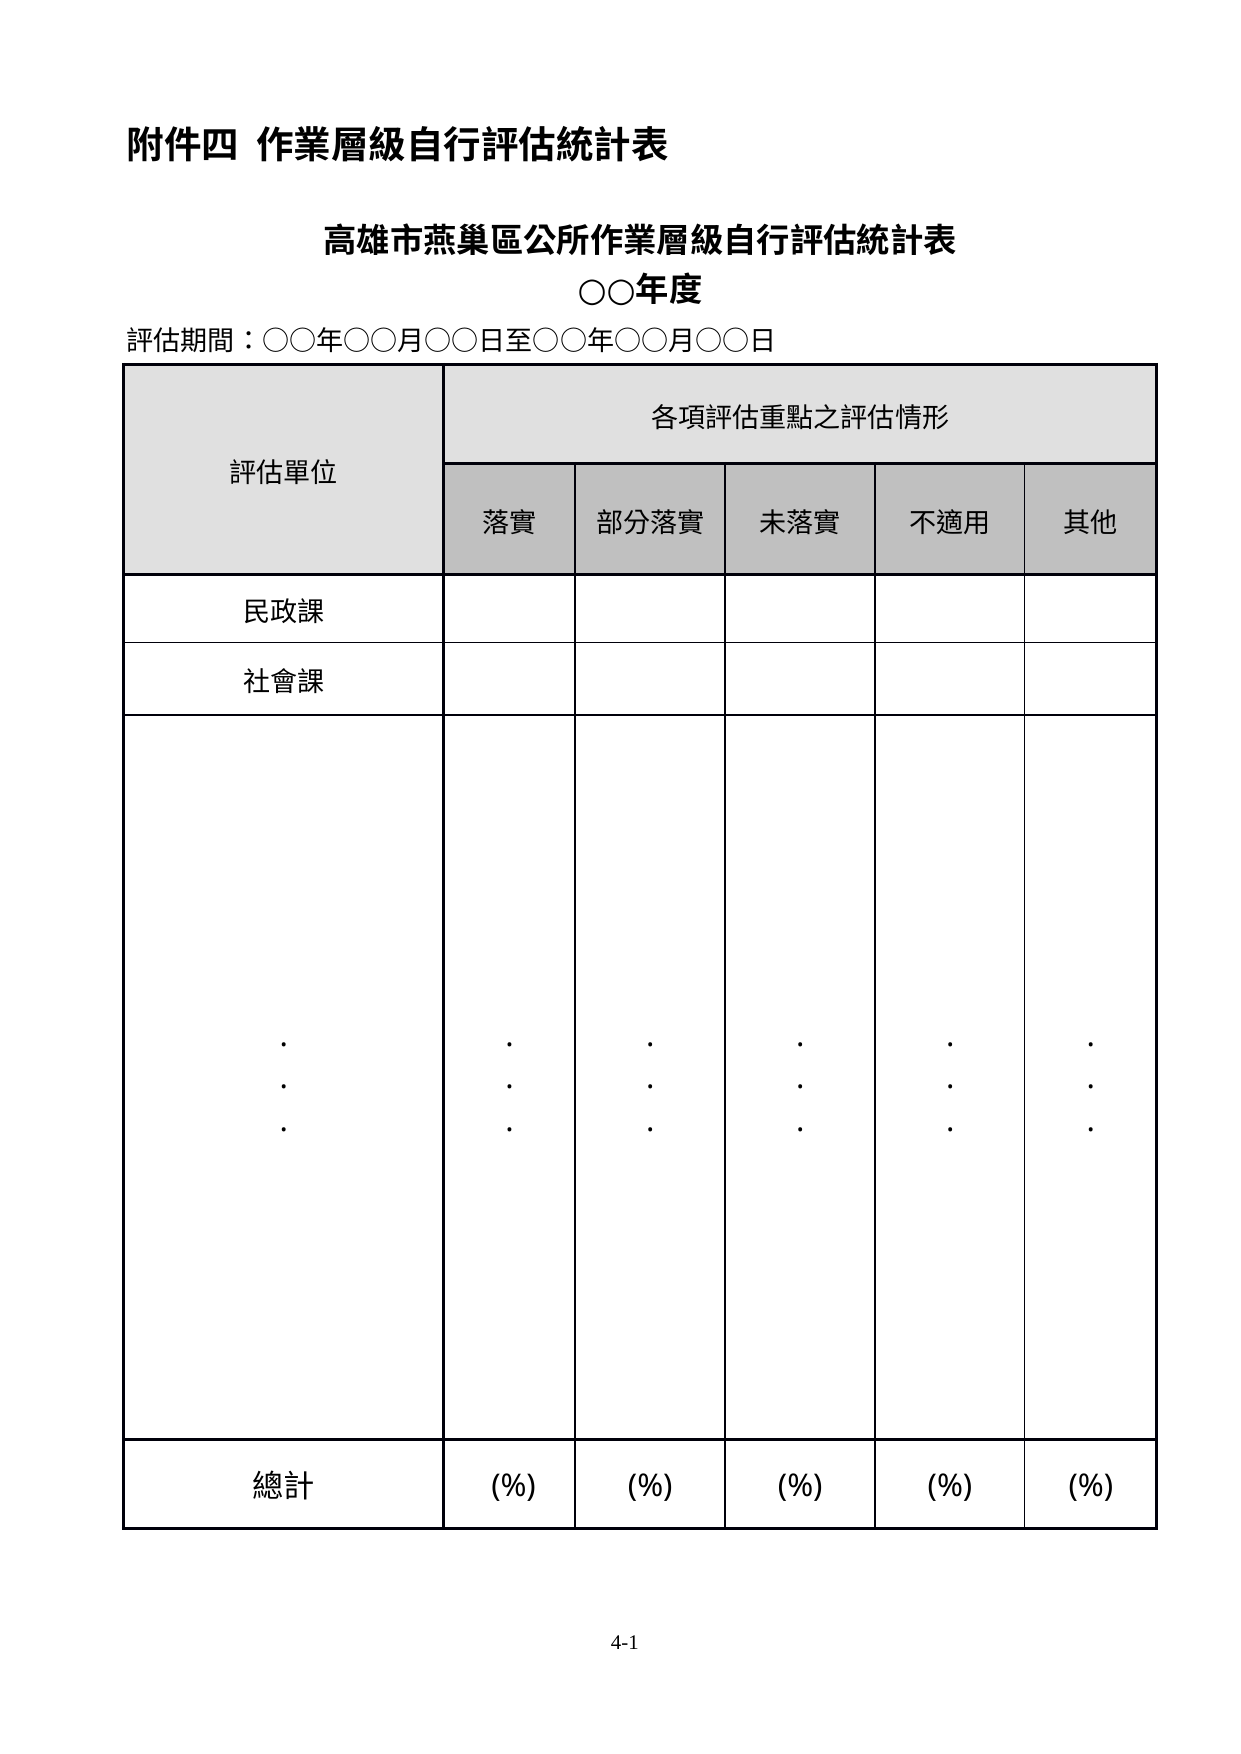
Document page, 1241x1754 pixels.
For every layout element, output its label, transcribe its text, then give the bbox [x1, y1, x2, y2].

table_cell . . . [876, 716, 1024, 1438]
table_cell [726, 643, 874, 714]
table_cell 其他 [1025, 465, 1155, 573]
table_cell 不適用 [876, 465, 1024, 573]
table_cell [726, 576, 874, 641]
table_cell [876, 576, 1024, 641]
table_cell 落實 [445, 465, 574, 573]
table_cell [445, 643, 574, 714]
table_cell 評估單位 [125, 366, 442, 573]
table_cell 各項評估重點之評估情形 [445, 366, 1155, 462]
table_cell 未落實 [726, 465, 874, 573]
table_cell . . . [445, 716, 574, 1438]
table_cell . . . [576, 716, 724, 1438]
table_cell (%) [876, 1441, 1024, 1527]
table_cell 民政課 [125, 576, 442, 641]
table_cell (%) [726, 1441, 874, 1527]
table_header 附件四 作業層級自行評估統計表 [124, 115, 1156, 214]
table_cell [576, 643, 724, 714]
table_cell 總計 [125, 1441, 442, 1527]
table_cell (%) [445, 1441, 574, 1527]
table_cell [1025, 576, 1155, 641]
table_cell [576, 576, 724, 641]
table_cell 高雄市燕巢區公所作業層級自行評估統計表 ○○年度 [124, 214, 1156, 311]
table_cell . . . [1025, 716, 1155, 1438]
table_cell 社會課 [125, 643, 442, 714]
table_cell (%) [1025, 1441, 1155, 1527]
table_cell [445, 576, 574, 641]
table_cell 評估期間：○○年○○月○○日至○○年○○月○○日 [124, 311, 1156, 363]
table_cell . . . [726, 716, 874, 1438]
table_cell 部分落實 [576, 465, 724, 573]
table_cell [876, 643, 1024, 714]
table_cell [1025, 643, 1155, 714]
table_cell . . . [125, 716, 442, 1438]
table_cell (%) [576, 1441, 724, 1527]
